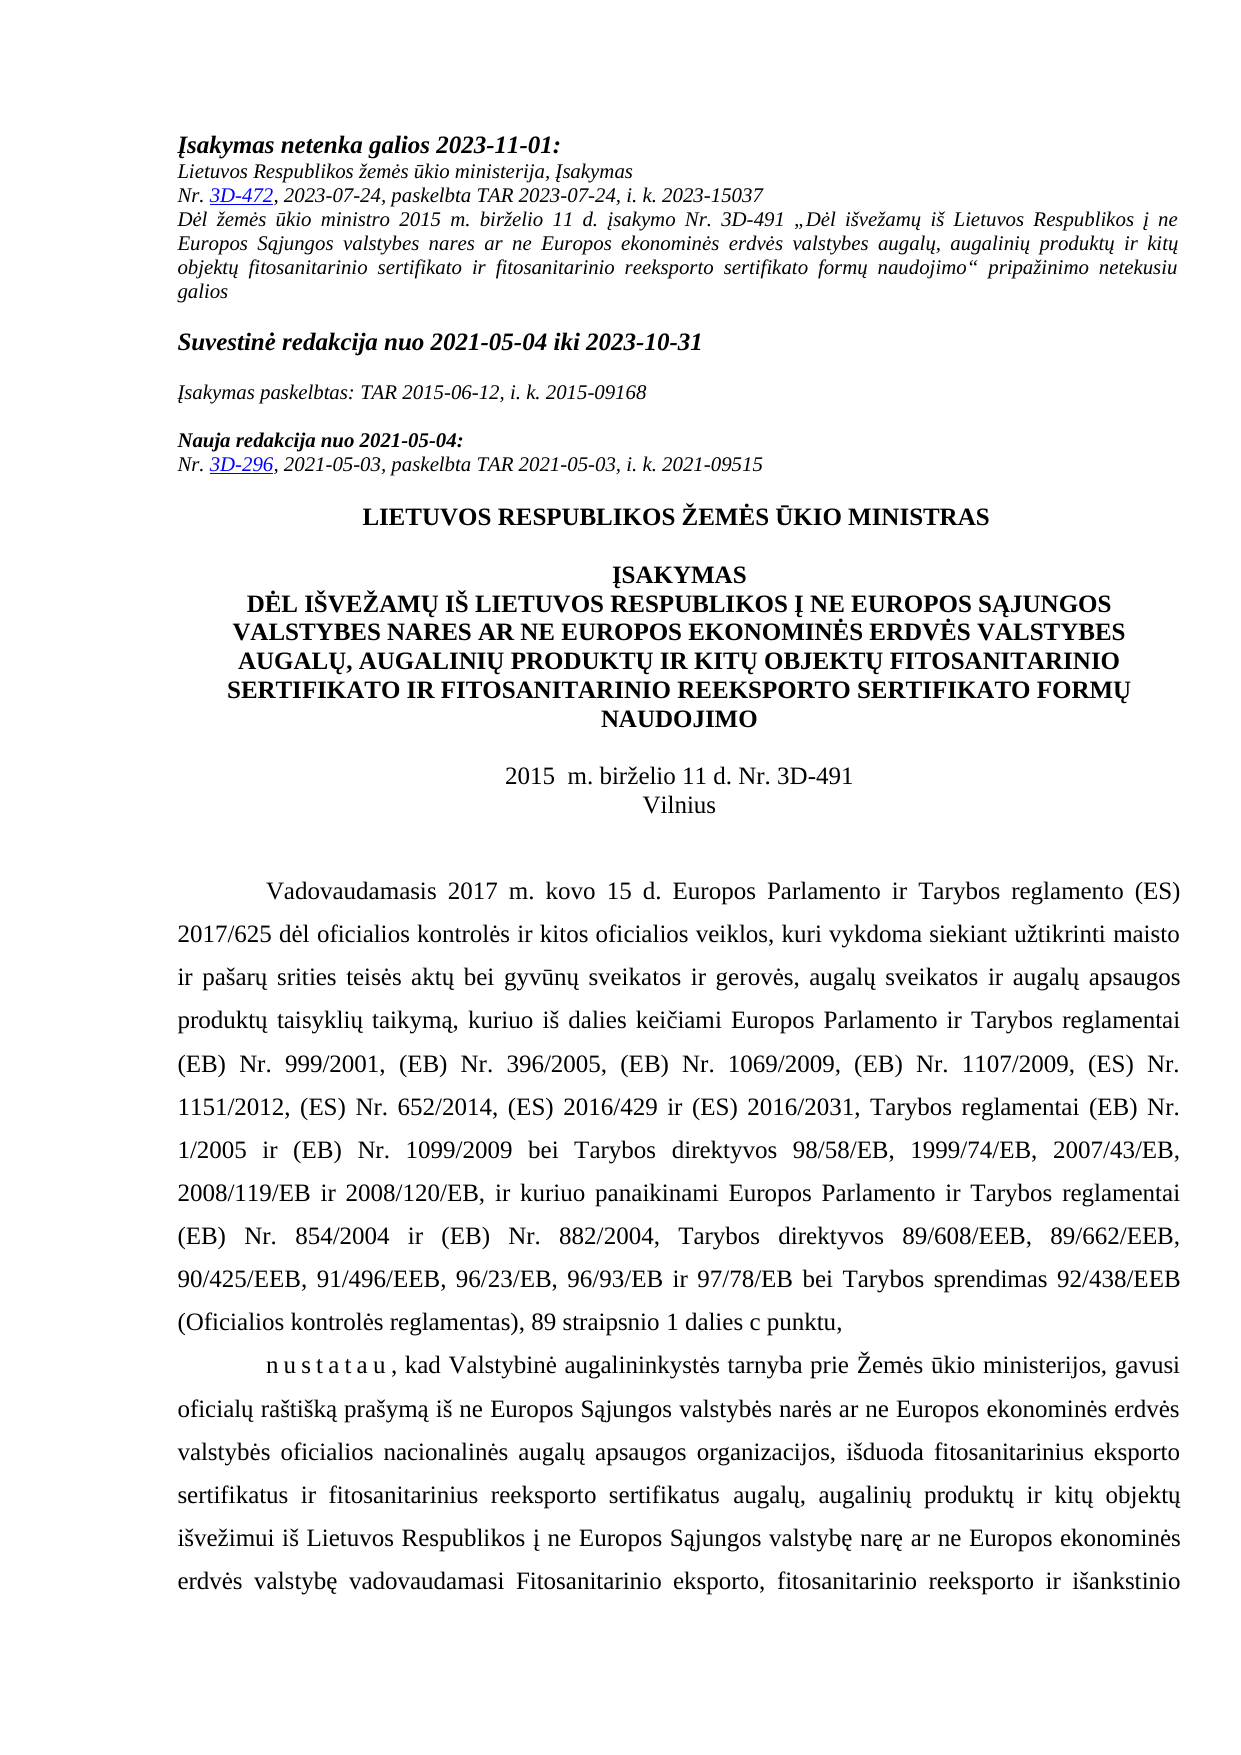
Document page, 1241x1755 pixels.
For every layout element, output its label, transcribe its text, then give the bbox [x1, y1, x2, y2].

text Nr. 3D-472, 2023-07-24, paskelbta TAR 2023-07-24, i. k. 2023-15037 [177, 183, 1181, 207]
text LIETUVOS RESPUBLIKOS ŽEMĖS ŪKIO MINISTRas [177, 502, 1181, 531]
text DĖL IŠVEŽAMŲ IŠ LIETUVOS RESPUBLIKOS Į NE EUROPOS SĄJUNGOS VALSTYBES NARES AR NE EUROPOS EKONOMINĖS ERDVĖS VALSTYBES AUGALŲ, AUGALINIŲ PRODUKTŲ IR KITŲ OBJEKTŲ FITOSANITARINIO SERTIFIKATO IR FITOSANITARINIO REEKSPORTO SERTIFIKATO FORMŲ NAUDOJIMO [177, 589, 1181, 732]
text Vadovaudamasis 2017 m. kovo 15 d. Europos Parlamento ir Tarybos reglamento (ES) 2017/625 dėl oficialios kontrolės ir kitos oficialios veiklos, kuri vykdoma siekiant užtikrinti maisto ir pašarų srities teisės aktų bei gyvūnų sveikatos ir gerovės, augalų sveikatos ir augalų apsaugos produktų taisyklių taikymą, kuriuo iš dalies keičiami Europos Parlamento ir Tarybos reglamentai (EB) Nr. 999/2001, (EB) Nr. 396/2005, (EB) Nr. 1069/2009, (EB) Nr. 1107/2009, (ES) Nr. 1151/2012, (ES) Nr. 652/2014, (ES) 2016/429 ir (ES) 2016/2031, Tarybos reglamentai (EB) Nr. 1/2005 ir (EB) Nr. 1099/2009 bei Tarybos direktyvos 98/58/EB, 1999/74/EB, 2007/43/EB, 2008/119/EB ir 2008/120/EB, ir kuriuo panaikinami Europos Parlamento ir Tarybos reglamentai (EB) Nr. 854/2004 ir (EB) Nr. 882/2004, Tarybos direktyvos 89/608/EEB, 89/662/EEB, 90/425/EEB, 91/496/EEB, 96/23/EB, 96/93/EB ir 97/78/EB bei Tarybos sprendimas 92/438/EEB (Oficialios kontrolės reglamentas), 89 straipsnio 1 dalies c punktu, [177, 876, 1181, 1336]
text įsakymas [177, 560, 1181, 589]
text Lietuvos Respublikos žemės ūkio ministerija, Įsakymas [177, 159, 1181, 183]
text 2015 m. birželio 11 d. Nr. 3D-491 [177, 761, 1181, 790]
text Nauja redakcija nuo 2021-05-04: [177, 428, 1181, 452]
text nustatau, kad Valstybinė augalininkystės tarnyba prie Žemės ūkio ministerijos, gavusi oficialų raštišką prašymą iš ne Europos Sąjungos valstybės narės ar ne Europos ekonominės erdvės valstybės oficialios nacionalinės augalų apsaugos organizacijos, išduoda fitosanitarinius eksporto sertifikatus ir fitosanitarinius reeksporto sertifikatus augalų, augalinių produktų ir kitų objektų išvežimui iš Lietuvos Respublikos į ne Europos Sąjungos valstybę narę ar ne Europos ekonominės erdvės valstybę vadovaudamasi Fitosanitarinio eksporto, fitosanitarinio reeksporto ir išankstinio [177, 1351, 1181, 1595]
text Vilnius [177, 790, 1181, 819]
text Dėl žemės ūkio ministro 2015 m. birželio 11 d. įsakymo Nr. 3D-491 „Dėl išvežamų iš Lietuvos Respublikos į ne Europos Sąjungos valstybes nares ar ne Europos ekonominės erdvės valstybes augalų, augalinių produktų ir kitų objektų fitosanitarinio sertifikato ir fitosanitarinio reeksporto sertifikato formų naudojimo“ pripažinimo netekusiu galios [177, 207, 1181, 303]
text Įsakymas netenka galios 2023-11-01: [177, 130, 1181, 159]
text Suvestinė redakcija nuo 2021-05-04 iki 2023-10-31 [177, 327, 1181, 356]
text Įsakymas paskelbtas: TAR 2015-06-12, i. k. 2015-09168 [177, 380, 1181, 404]
text Nr. 3D-296, 2021-05-03, paskelbta TAR 2021-05-03, i. k. 2021-09515 [177, 452, 1181, 476]
